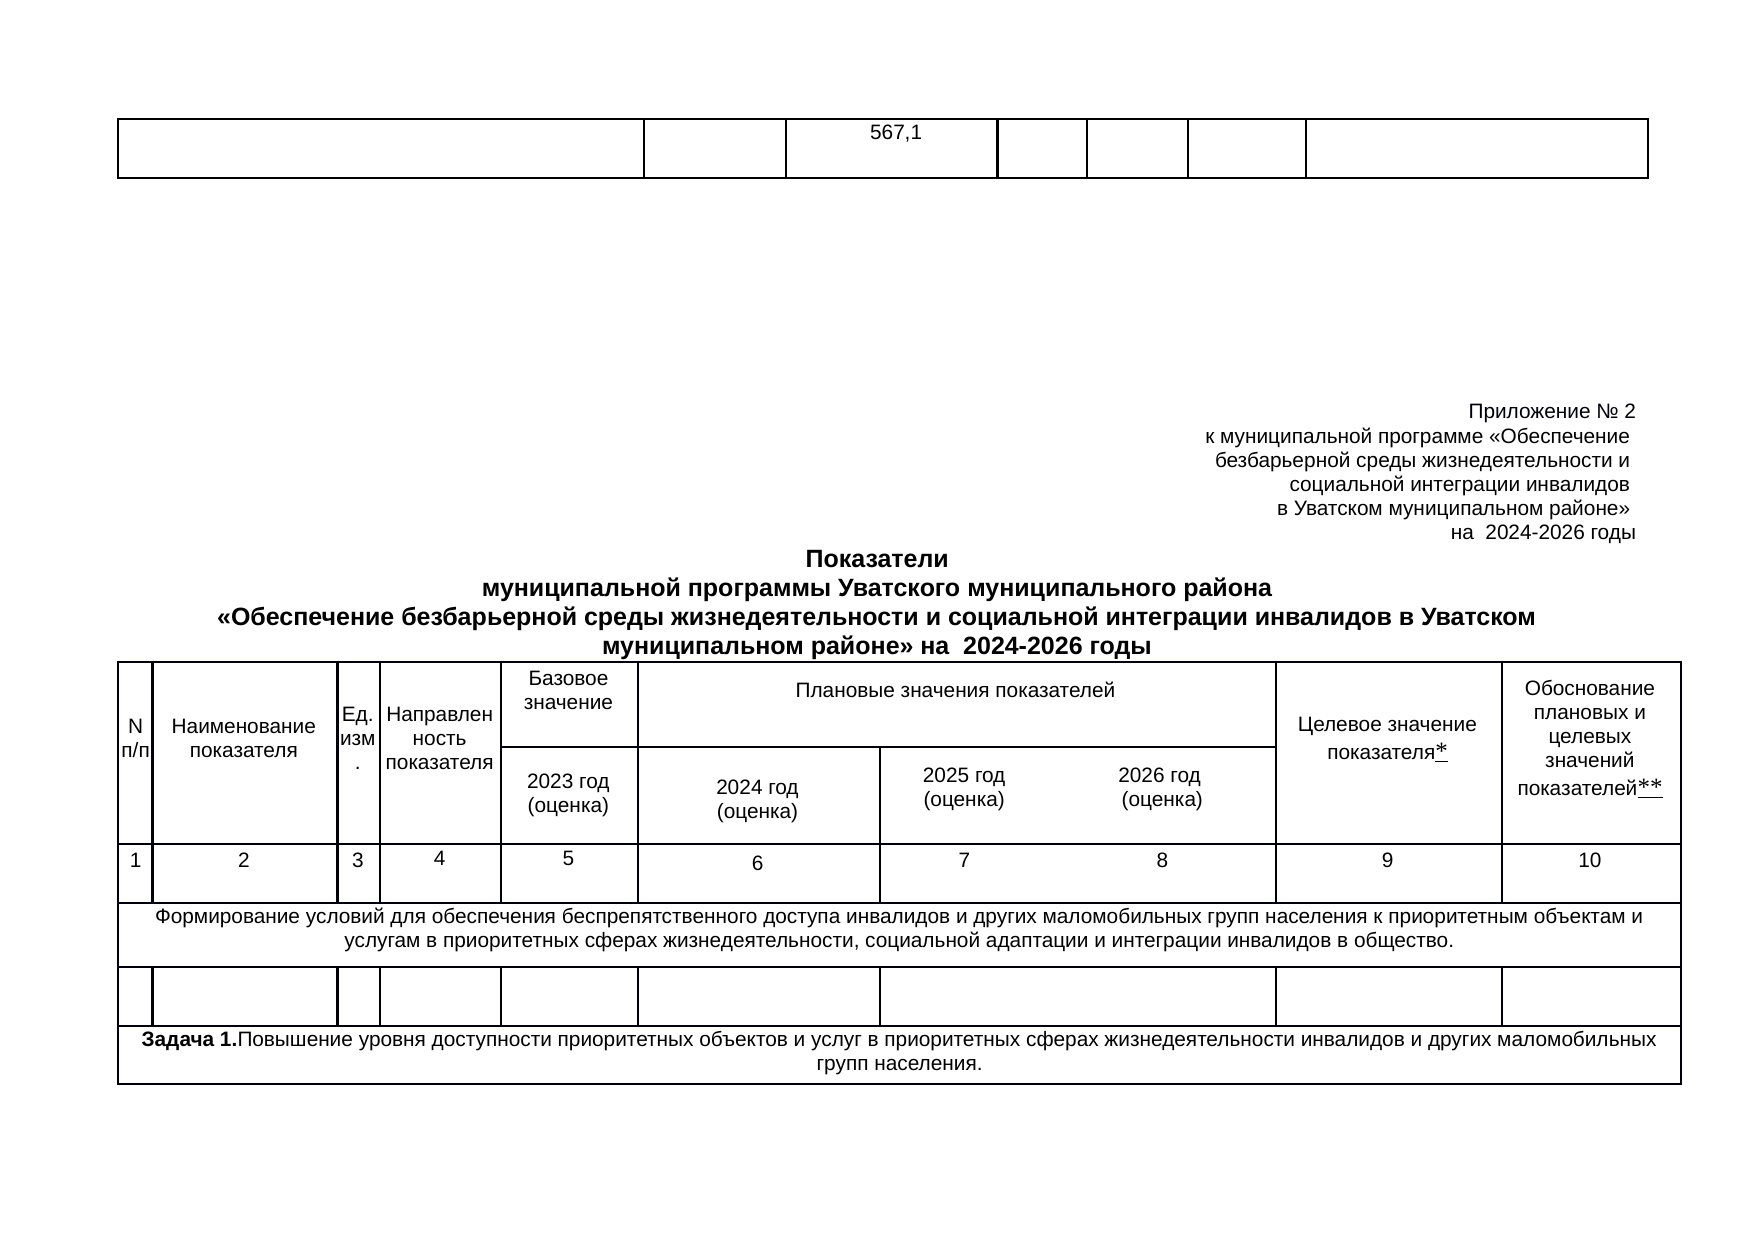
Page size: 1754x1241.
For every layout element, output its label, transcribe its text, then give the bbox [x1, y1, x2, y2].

table_cell Формирование условий для обеспечения беспрепятственного доступа инвалидов и других маломобильных групп населения к приоритетным объектам и услугам в приоритетных сферах жизнедеятельности, социальной адаптации и интеграции инвалидов в общество. [119, 904, 1680, 966]
table_cell [502, 968, 637, 1025]
table_cell [381, 968, 500, 1025]
text Приложение № 2 [118, 399, 1636, 423]
text социальной интеграции инвалидов [118, 472, 1636, 496]
text Показатели [118, 544, 1636, 572]
table_cell [119, 968, 151, 1025]
table_header Ед. изм. [339, 663, 379, 843]
table_cell [1189, 120, 1305, 177]
table_header Направленность показателя [381, 663, 500, 843]
table_header Целевое значение показателя* [1277, 663, 1501, 843]
table_cell 2023 год (оценка) [502, 748, 637, 843]
table_cell [154, 968, 336, 1025]
table_cell 2024 год (оценка) [639, 748, 879, 843]
table_cell 1 [119, 845, 151, 902]
table_cell 6 [639, 845, 879, 902]
table_cell 7 [881, 845, 1051, 902]
table_cell [1307, 120, 1647, 177]
table_cell 2 [154, 845, 336, 902]
text муниципальной программы Уватского муниципального района [118, 573, 1636, 602]
table_header Обоснование плановых и целевых значений показателей** [1503, 663, 1680, 843]
table_cell Задача 1.Повышение уровня доступности приоритетных объектов и услуг в приоритетных сферах жизнедеятельности инвалидов и других маломобильных групп населения. [119, 1027, 1680, 1083]
table_cell [119, 120, 643, 177]
table_cell [1051, 968, 1275, 1025]
table_cell 5 [502, 845, 637, 902]
table_header Наименование показателя [154, 663, 336, 843]
table_cell 2025 год (оценка) [881, 748, 1051, 843]
table_header Плановые значения показателей [639, 663, 1275, 746]
table_cell [645, 120, 785, 177]
text в Уватском муниципальном районе» [118, 496, 1636, 520]
text безбарьерной среды жизнедеятельности и [118, 448, 1636, 472]
table_cell 567,1 [787, 120, 996, 177]
table_cell [1088, 120, 1187, 177]
table_cell [339, 968, 379, 1025]
table_cell [999, 120, 1086, 177]
table_header Базовое значение [502, 663, 637, 746]
table_cell 8 [1051, 845, 1275, 902]
table_cell 4 [381, 845, 500, 902]
text «Обеспечение безбарьерной среды жизнедеятельности и социальной интеграции инвалидов в Уватском муниципальном районе» на 2024-2026 годы [118, 602, 1636, 660]
table_cell 9 [1277, 845, 1501, 902]
table_header N п/п [119, 663, 151, 843]
table_cell 3 [339, 845, 379, 902]
table_cell 10 [1503, 845, 1680, 902]
table_cell [881, 968, 1051, 1025]
table_cell 2026 год (оценка) [1051, 748, 1275, 843]
table_cell [1503, 968, 1680, 1025]
text к муниципальной программе «Обеспечение [118, 424, 1636, 448]
table_cell [639, 968, 879, 1025]
table_cell [1277, 968, 1501, 1025]
text на 2024-2026 годы [118, 520, 1636, 544]
